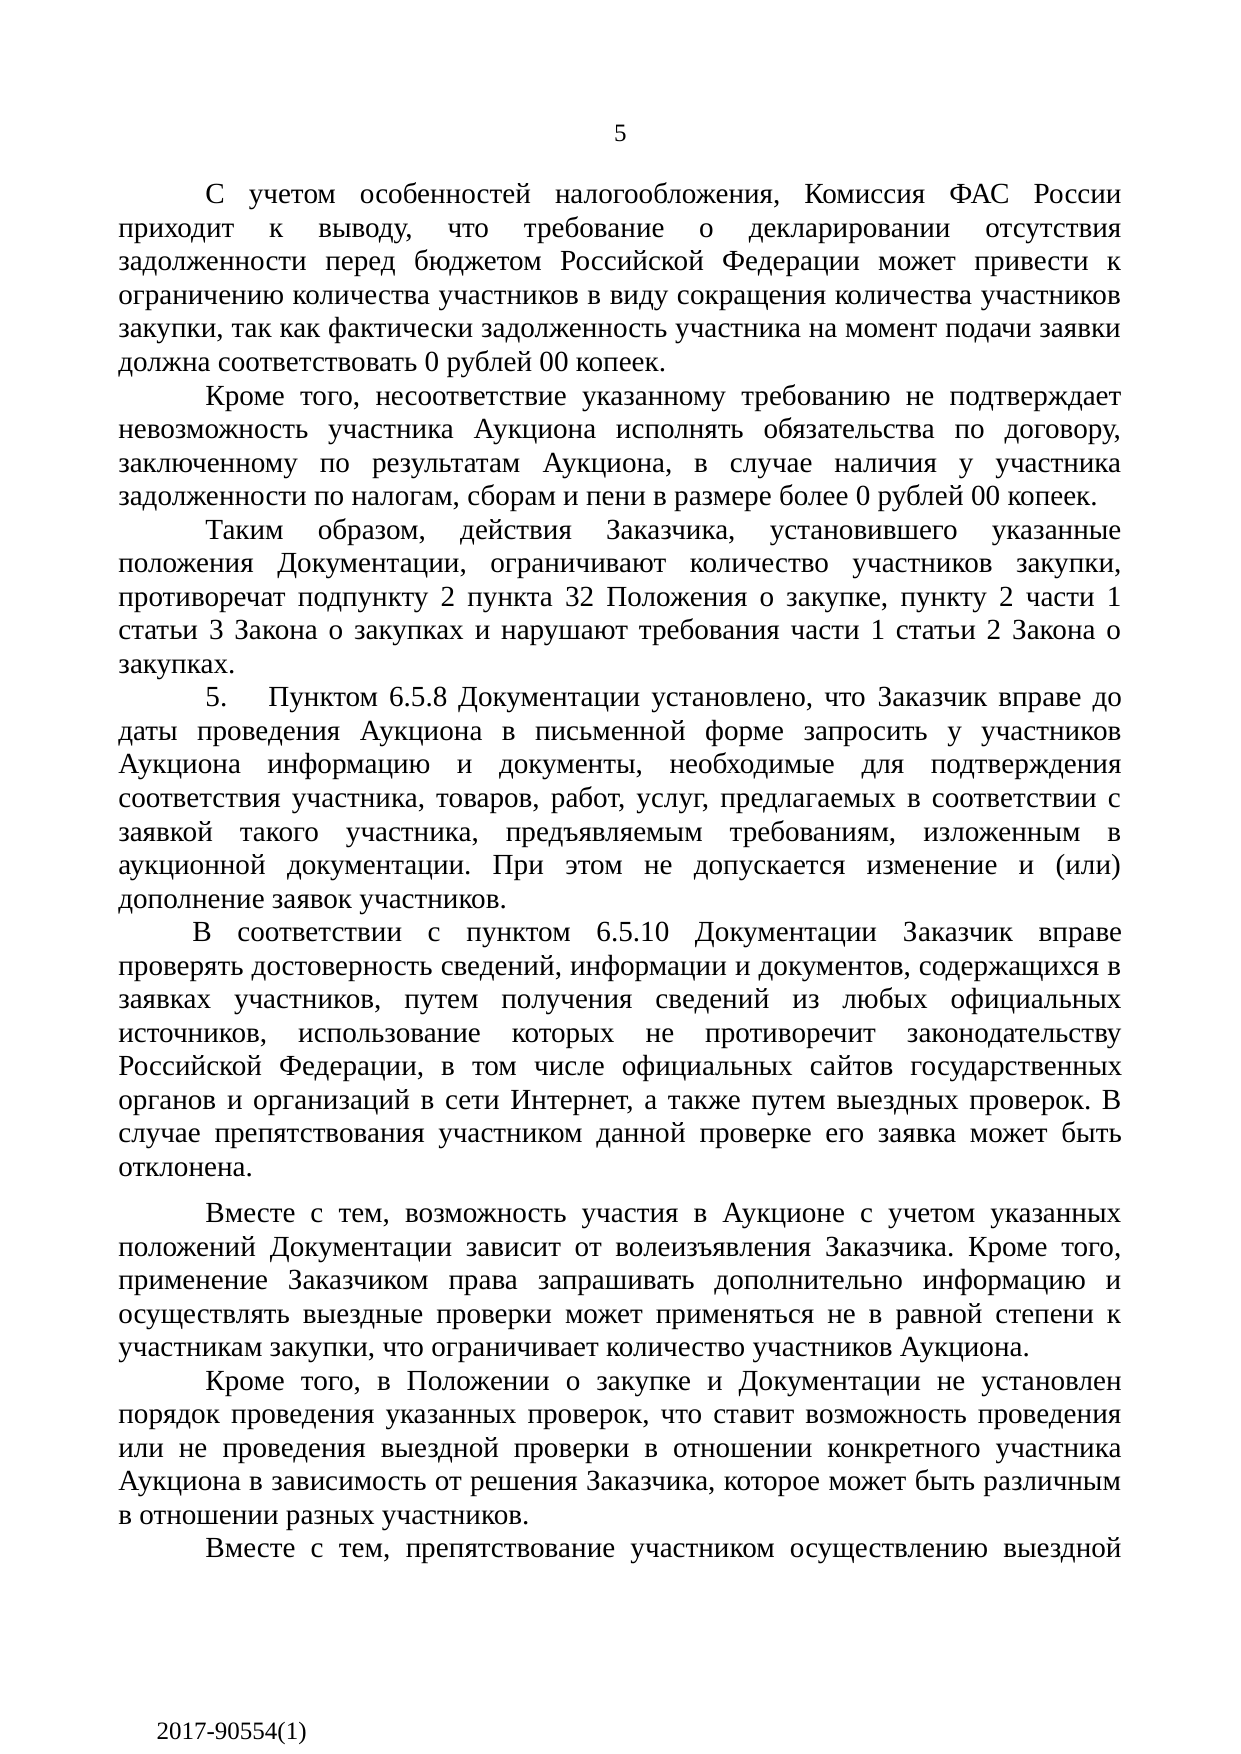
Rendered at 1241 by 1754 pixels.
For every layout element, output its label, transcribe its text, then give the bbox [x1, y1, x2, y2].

list Пунктом 6.5.8 Документации установлено, что Заказчик вправе до даты проведения Аукциона в письменной форме запросить у участников Аукциона информацию и документы, необходимые для подтверждения соответствия участника, товаров, работ, услуг, предлагаемых в соответствии с заявкой такого участника, предъявляемым требованиям, изложенным в аукционной документации. При этом не допускается изменение и (или) дополнение заявок участников. [118, 679, 1122, 914]
text Таким образом, действия Заказчика, установившего указанные положения Документации, ограничивают количество участников закупки, противоречат подпункту 2 пункта 32 Положения о закупке, пункту 2 части 1 статьи 3 Закона о закупках и нарушают требования части 1 статьи 2 Закона о закупках. [118, 512, 1122, 679]
text С учетом особенностей налогообложения, Комиссия ФАС России приходит к выводу, что требование о декларировании отсутствия задолженности перед бюджетом Российской Федерации может привести к ограничению количества участников в виду сокращения количества участников закупки, так как фактически задолженность участника на момент подачи заявки должна соответствовать 0 рублей 00 копеек. [118, 176, 1122, 378]
text В соответствии с пунктом 6.5.10 Документации Заказчик вправе проверять достоверность сведений, информации и документов, содержащихся в заявках участников, путем получения сведений из любых официальных источников, использование которых не противоречит законодательству Российской Федерации, в том числе официальных сайтов государственных органов и организаций в сети Интернет, а также путем выездных проверок. В случае препятствования участником данной проверке его заявка может быть отклонена. [118, 914, 1122, 1183]
text Вместе с тем, препятствование участником осуществлению выездной [118, 1531, 1122, 1564]
text Кроме того, несоответствие указанному требованию не подтверждает невозможность участника Аукциона исполнять обязательства по договору, заключенному по результатам Аукциона, в случае наличия у участника задолженности по налогам, сборам и пени в размере более 0 рублей 00 копеек. [118, 378, 1122, 512]
text Кроме того, в Положении о закупке и Документации не установлен порядок проведения указанных проверок, что ставит возможность проведения или не проведения выездной проверки в отношении конкретного участника Аукциона в зависимость от решения Заказчика, которое может быть различным в отношении разных участников. [118, 1363, 1122, 1531]
text Вместе с тем, возможность участия в Аукционе с учетом указанных положений Документации зависит от волеизъявления Заказчика. Кроме того, применение Заказчиком права запрашивать дополнительно информацию и осуществлять выездные проверки может применяться не в равной степени к участникам закупки, что ограничивает количество участников Аукциона. [118, 1195, 1122, 1363]
